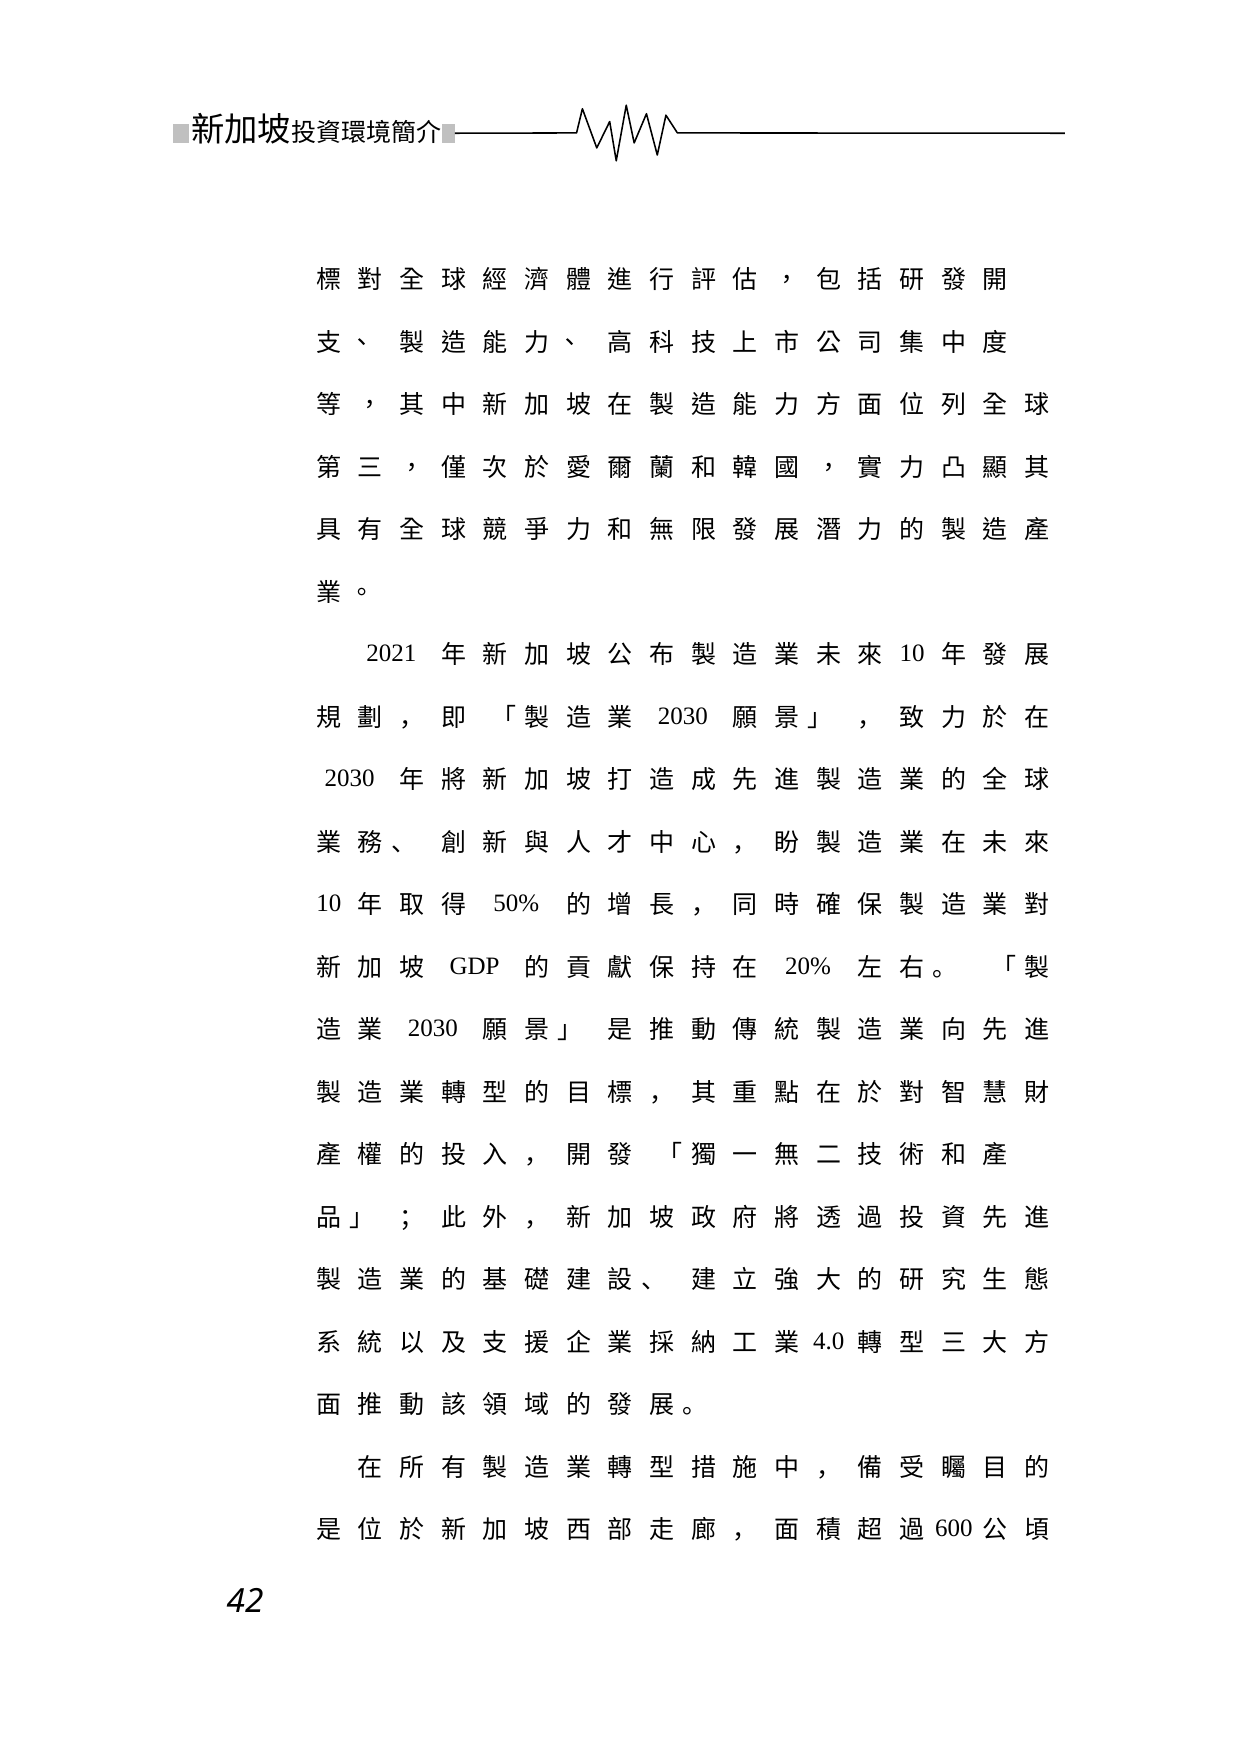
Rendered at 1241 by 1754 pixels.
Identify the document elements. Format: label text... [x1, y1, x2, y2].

text 2021年新加坡公布製造業未來10年發展規劃，即「製造業2030願景」，致力於在2030年將新加坡打造成先進製造業的全球業務、創新與人才中心，盼製造業在未來10年取得50%的增長，同時確保製造業對新加坡GDP的貢獻保持在20%左右。「製造業2030願景」是推動傳統製造業向先進製造業轉型的目標，其重點在於對智慧財產權的投入，開發「獨一無二技術和產品」；此外，新加坡政府將透過投資先進製造業的基礎建設、建立強大的研究生態系統以及支援企業採納工業4.0轉型三大方面推動該領域的發展。 [281, 611, 1058, 1424]
text 在所有製造業轉型措施中，備受矚目的是位於新加坡西部走廊，面積超過600公頃 [281, 1424, 1058, 1549]
text 標對全球經濟體進行評估，包括研發開支、製造能力、高科技上市公司集中度等，其中新加坡在製造能力方面位列全球第三，僅次於愛爾蘭和韓國，實力凸顯其具有全球競爭力和無限發展潛力的製造產業。 [281, 236, 1058, 611]
